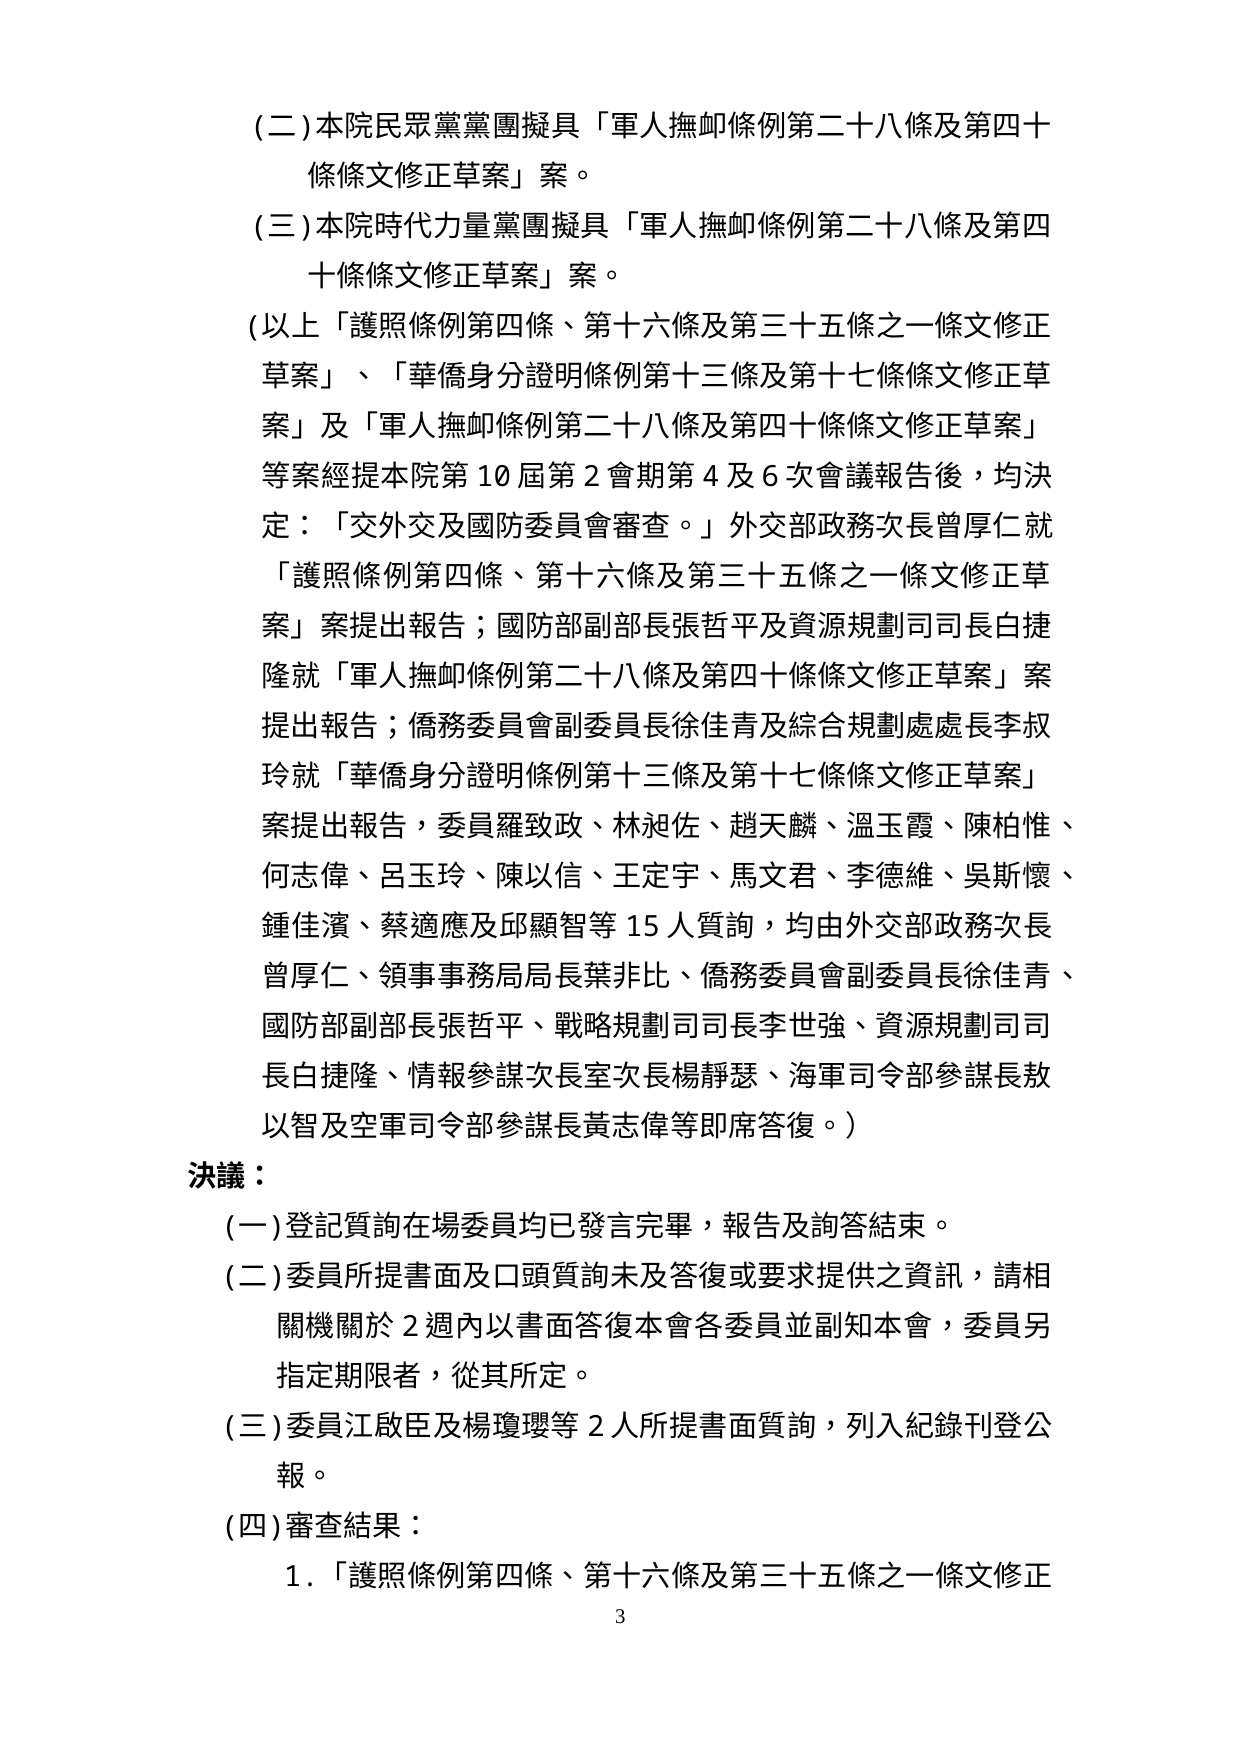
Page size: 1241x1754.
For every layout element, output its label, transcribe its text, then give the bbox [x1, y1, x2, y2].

text (二)本院民眾黨黨團擬具「軍人撫卹條例第二十八條及第四十條條文修正草案」案。 [250, 96, 1053, 196]
text (二)委員所提書面及口頭質詢未及答復或要求提供之資訊，請相關機關於2週內以書面答復本會各委員並副知本會，委員另指定期限者，從其所定。 [221, 1246, 1053, 1396]
text (三)委員江啟臣及楊瓊瓔等2人所提書面質詢，列入紀錄刊登公報。 [221, 1396, 1053, 1496]
text 1.「護照條例第四條、第十六條及第三十五條之一條文修正 [283, 1546, 1053, 1596]
text 決議： [187, 1146, 1053, 1196]
text (三)本院時代力量黨團擬具「軍人撫卹條例第二十八條及第四十條條文修正草案」案。 [250, 196, 1053, 296]
text (四)審查結果： [221, 1496, 1053, 1546]
text (一)登記質詢在場委員均已發言完畢，報告及詢答結束。 [221, 1196, 1053, 1246]
text (以上「護照條例第四條、第十六條及第三十五條之一條文修正草案」、「華僑身分證明條例第十三條及第十七條條文修正草案」及「軍人撫卹條例第二十八條及第四十條條文修正草案」等案經提本院第10屆第2會期第4及6次會議報告後，均決定：「交外交及國防委員會審查。」外交部政務次長曾厚仁就「護照條例第四條、第十六條及第三十五條之一條文修正草案」案提出報告；國防部副部長張哲平及資源規劃司司長白捷隆就「軍人撫卹條例第二十八條及第四十條條文修正草案」案提出報告；僑務委員會副委員長徐佳青及綜合規劃處處長李叔玲就「華僑身分證明條例第十三條及第十七條條文修正草案」案提出報告，委員羅致政、林昶佐、趙天麟、溫玉霞、陳柏惟、何志偉、呂玉玲、陳以信、王定宇、馬文君、李德維、吳斯懷、鍾佳濱、蔡適應及邱顯智等15人質詢，均由外交部政務次長曾厚仁、領事事務局局長葉非比、僑務委員會副委員長徐佳青、國防部副部長張哲平、戰略規劃司司長李世強、資源規劃司司長白捷隆、情報參謀次長室次長楊靜瑟、海軍司令部參謀長敖以智及空軍司令部參謀長黃志偉等即席答復。） [244, 296, 1053, 1146]
